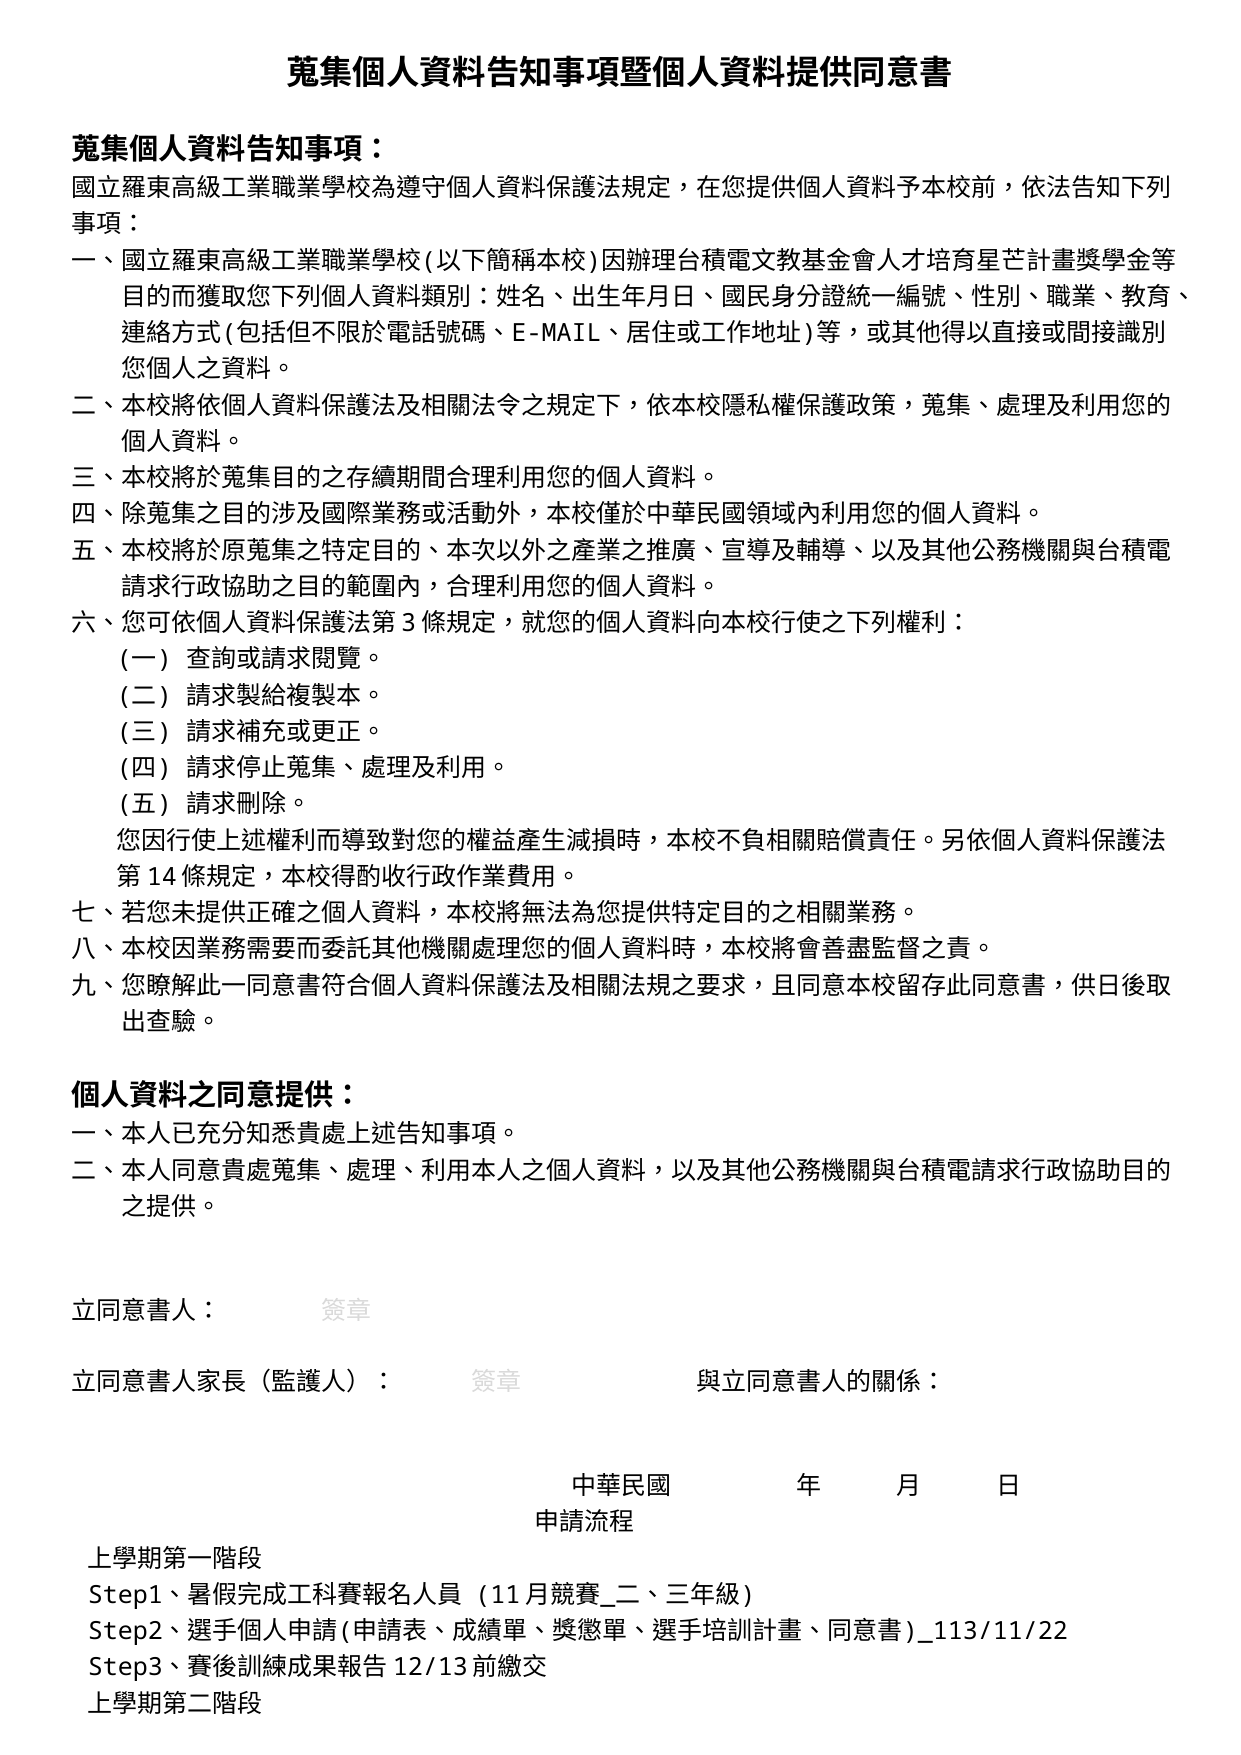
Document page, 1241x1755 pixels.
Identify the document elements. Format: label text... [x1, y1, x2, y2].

text 申請流程 [71, 1502, 1080, 1538]
text 九、您瞭解此一同意書符合個人資料保護法及相關法規之要求，且同意本校留存此同意書，供日後取出查驗。 [71, 965, 1180, 1038]
text 中華民國 年 月 日 [71, 1466, 1080, 1502]
text 一、國立羅東高級工業職業學校(以下簡稱本校)因辦理台積電文教基金會人才培育星芒計畫獎學金等目的而獲取您下列個人資料類別：姓名、出生年月日、國民身分證統一編號、性別、職業、教育、連絡方式(包括但不限於電話號碼、E-MAIL、居住或工作地址)等，或其他得以直接或間接識別您個人之資料。 [71, 240, 1180, 385]
text 您因行使上述權利而導致對您的權益產生減損時，本校不負相關賠償責任。另依個人資料保護法第14條規定，本校得酌收行政作業費用。 [117, 820, 1180, 893]
text (四) 請求停止蒐集、處理及利用。 [117, 748, 1180, 784]
text (二) 請求製給複製本。 [117, 675, 1180, 711]
text 蒐集個人資料告知事項： [71, 125, 1180, 168]
text 八、本校因業務需要而委託其他機關處理您的個人資料時，本校將會善盡監督之責。 [71, 929, 1180, 965]
text 四、除蒐集之目的涉及國際業務或活動外，本校僅於中華民國領域內利用您的個人資料。 [71, 494, 1180, 530]
text Step1、暑假完成工科賽報名人員 (11月競賽_二、三年級) [71, 1574, 1080, 1611]
text 國立羅東高級工業職業學校為遵守個人資料保護法規定，在您提供個人資料予本校前，依法告知下列事項： [71, 168, 1180, 240]
text 六、您可依個人資料保護法第3條規定，就您的個人資料向本校行使之下列權利： [71, 603, 1180, 639]
text 立同意書人家長（監護人）： 簽章 與立同意書人的關係： [71, 1361, 1180, 1397]
text Step3、賽後訓練成果報告12/13前繳交 [71, 1647, 1080, 1683]
text 二、本校將依個人資料保護法及相關法令之規定下，依本校隱私權保護政策，蒐集、處理及利用您的個人資料。 [71, 385, 1180, 458]
text 二、本人同意貴處蒐集、處理、利用本人之個人資料，以及其他公務機關與台積電請求行政協助目的之提供。 [71, 1150, 1180, 1223]
text 七、若您未提供正確之個人資料，本校將無法為您提供特定目的之相關業務。 [71, 893, 1180, 929]
text 立同意書人： 簽章 [71, 1291, 1180, 1327]
text 五、本校將於原蒐集之特定目的、本次以外之產業之推廣、宣導及輔導、以及其他公務機關與台積電請求行政協助之目的範圍內，合理利用您的個人資料。 [71, 530, 1180, 603]
text Step2、選手個人申請(申請表、成績單、獎懲單、選手培訓計畫、同意書)_113/11/22 [71, 1611, 1080, 1647]
text 個人資料之同意提供： [71, 1072, 1180, 1114]
text (一) 查詢或請求閱覽。 [117, 639, 1180, 675]
text (五) 請求刪除。 [117, 784, 1180, 820]
text (三) 請求補充或更正。 [117, 711, 1180, 748]
text 一、本人已充分知悉貴處上述告知事項。 [71, 1114, 1180, 1150]
text 上學期第一階段 [71, 1538, 1080, 1574]
text 上學期第二階段 [71, 1683, 1080, 1719]
text 三、本校將於蒐集目的之存續期間合理利用您的個人資料。 [71, 458, 1180, 494]
text 蒐集個人資料告知事項暨個人資料提供同意書 [58, 46, 1180, 94]
